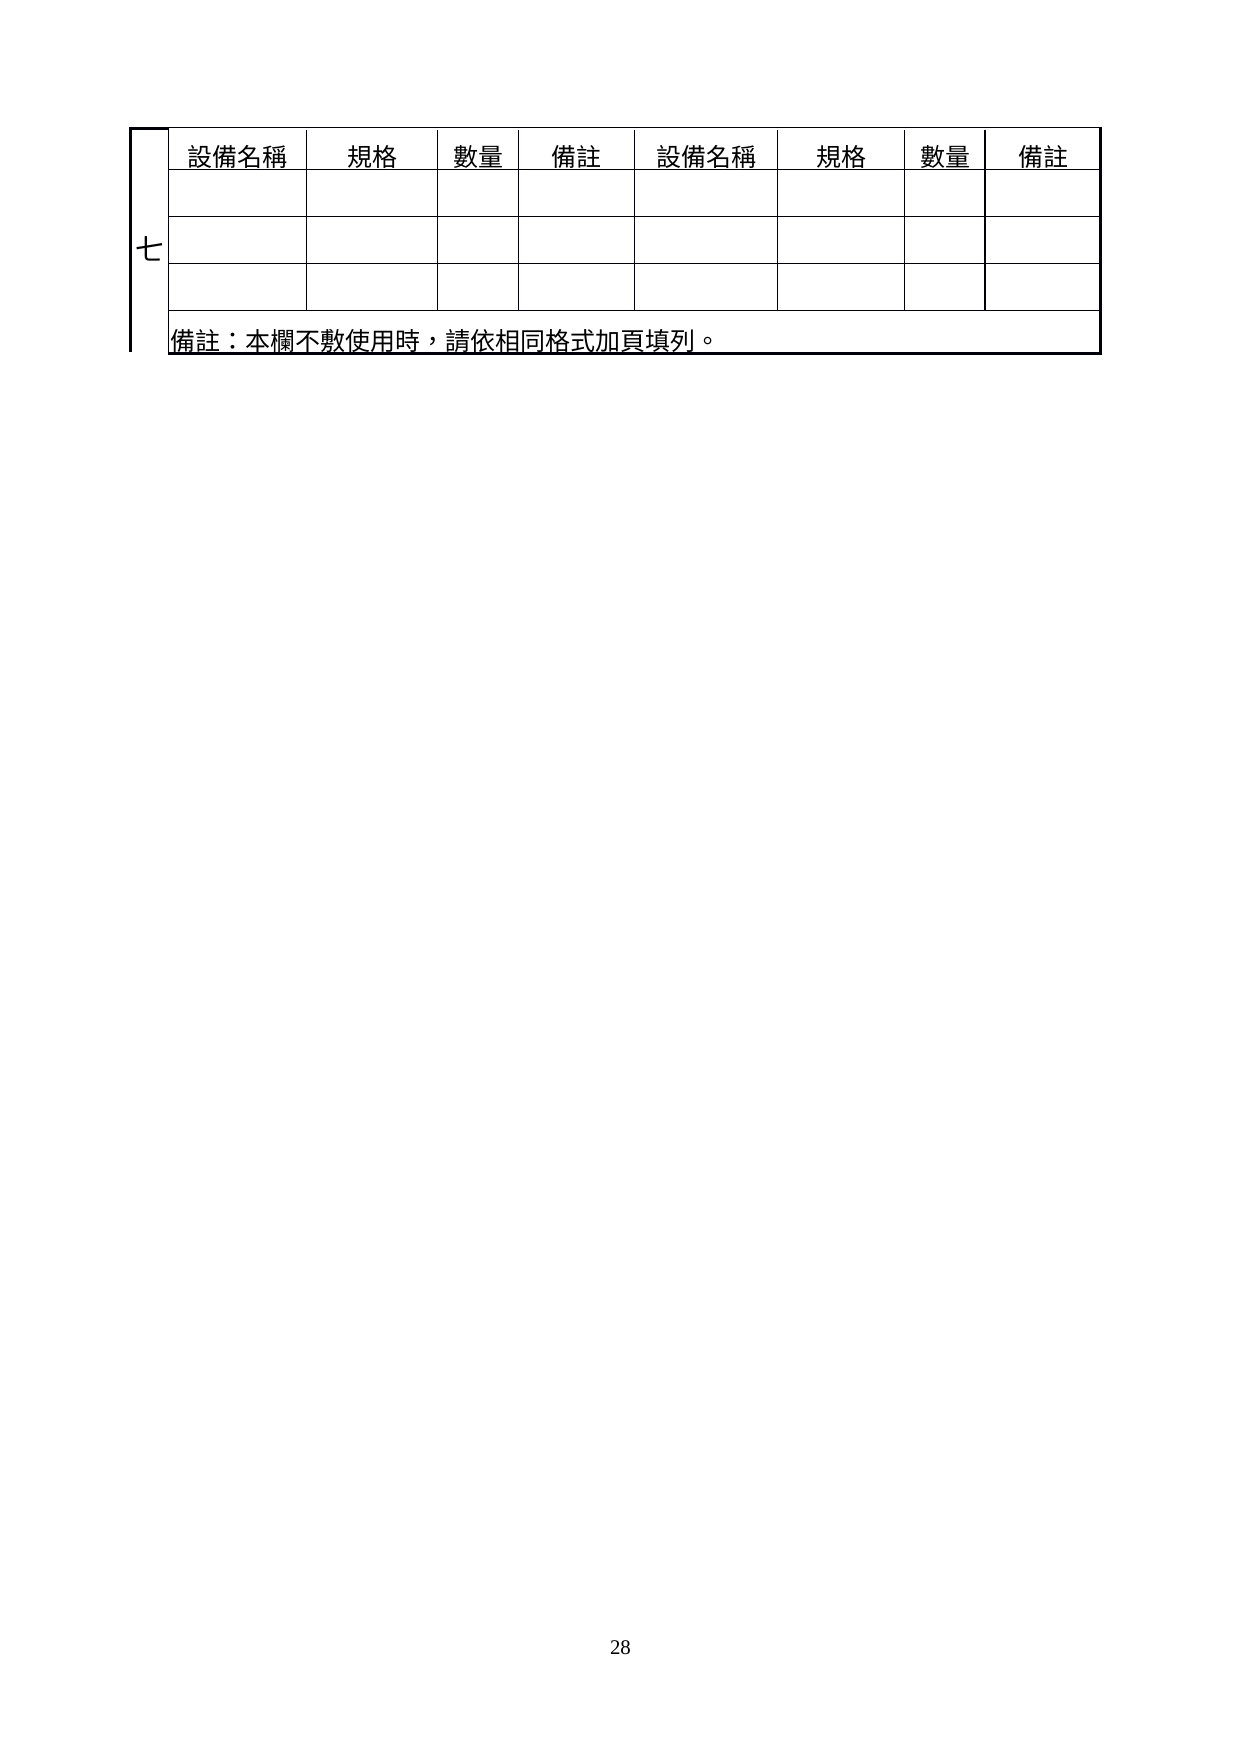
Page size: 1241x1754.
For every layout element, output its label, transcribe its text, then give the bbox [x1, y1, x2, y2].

table_cell [778, 170, 904, 216]
table_cell [905, 217, 984, 263]
table_cell 設備名稱 [169, 128, 306, 168]
table_cell 數量 [905, 128, 985, 168]
table_cell 數量 [438, 128, 518, 168]
table_cell 備註：本欄不敷使用時，請依相同格式加頁填列。 [169, 311, 1099, 352]
table_cell [519, 264, 634, 310]
table_cell 規格 [777, 128, 904, 168]
table_cell 備註 [518, 128, 634, 168]
table_cell [635, 170, 777, 216]
table_cell [169, 264, 306, 310]
table_cell [438, 264, 518, 310]
table_cell [905, 170, 984, 216]
table_cell [778, 217, 904, 263]
table_cell [307, 264, 437, 310]
table_cell [778, 264, 904, 310]
table_cell [986, 217, 1099, 263]
table_cell [169, 170, 306, 216]
table_cell [635, 264, 777, 310]
table_cell [307, 217, 437, 263]
table_cell 七 [132, 130, 168, 352]
table_cell [519, 217, 634, 263]
table_cell [986, 170, 1099, 216]
table_cell [307, 170, 437, 216]
table_cell [438, 217, 518, 263]
table_cell [519, 170, 634, 216]
table_cell [169, 217, 306, 263]
table_cell [905, 264, 984, 310]
table_cell [438, 170, 518, 216]
table_cell 規格 [306, 128, 437, 168]
table_cell [986, 264, 1099, 310]
table_cell [635, 217, 777, 263]
table_cell 備註 [985, 128, 1099, 168]
table_cell 設備名稱 [635, 128, 777, 168]
